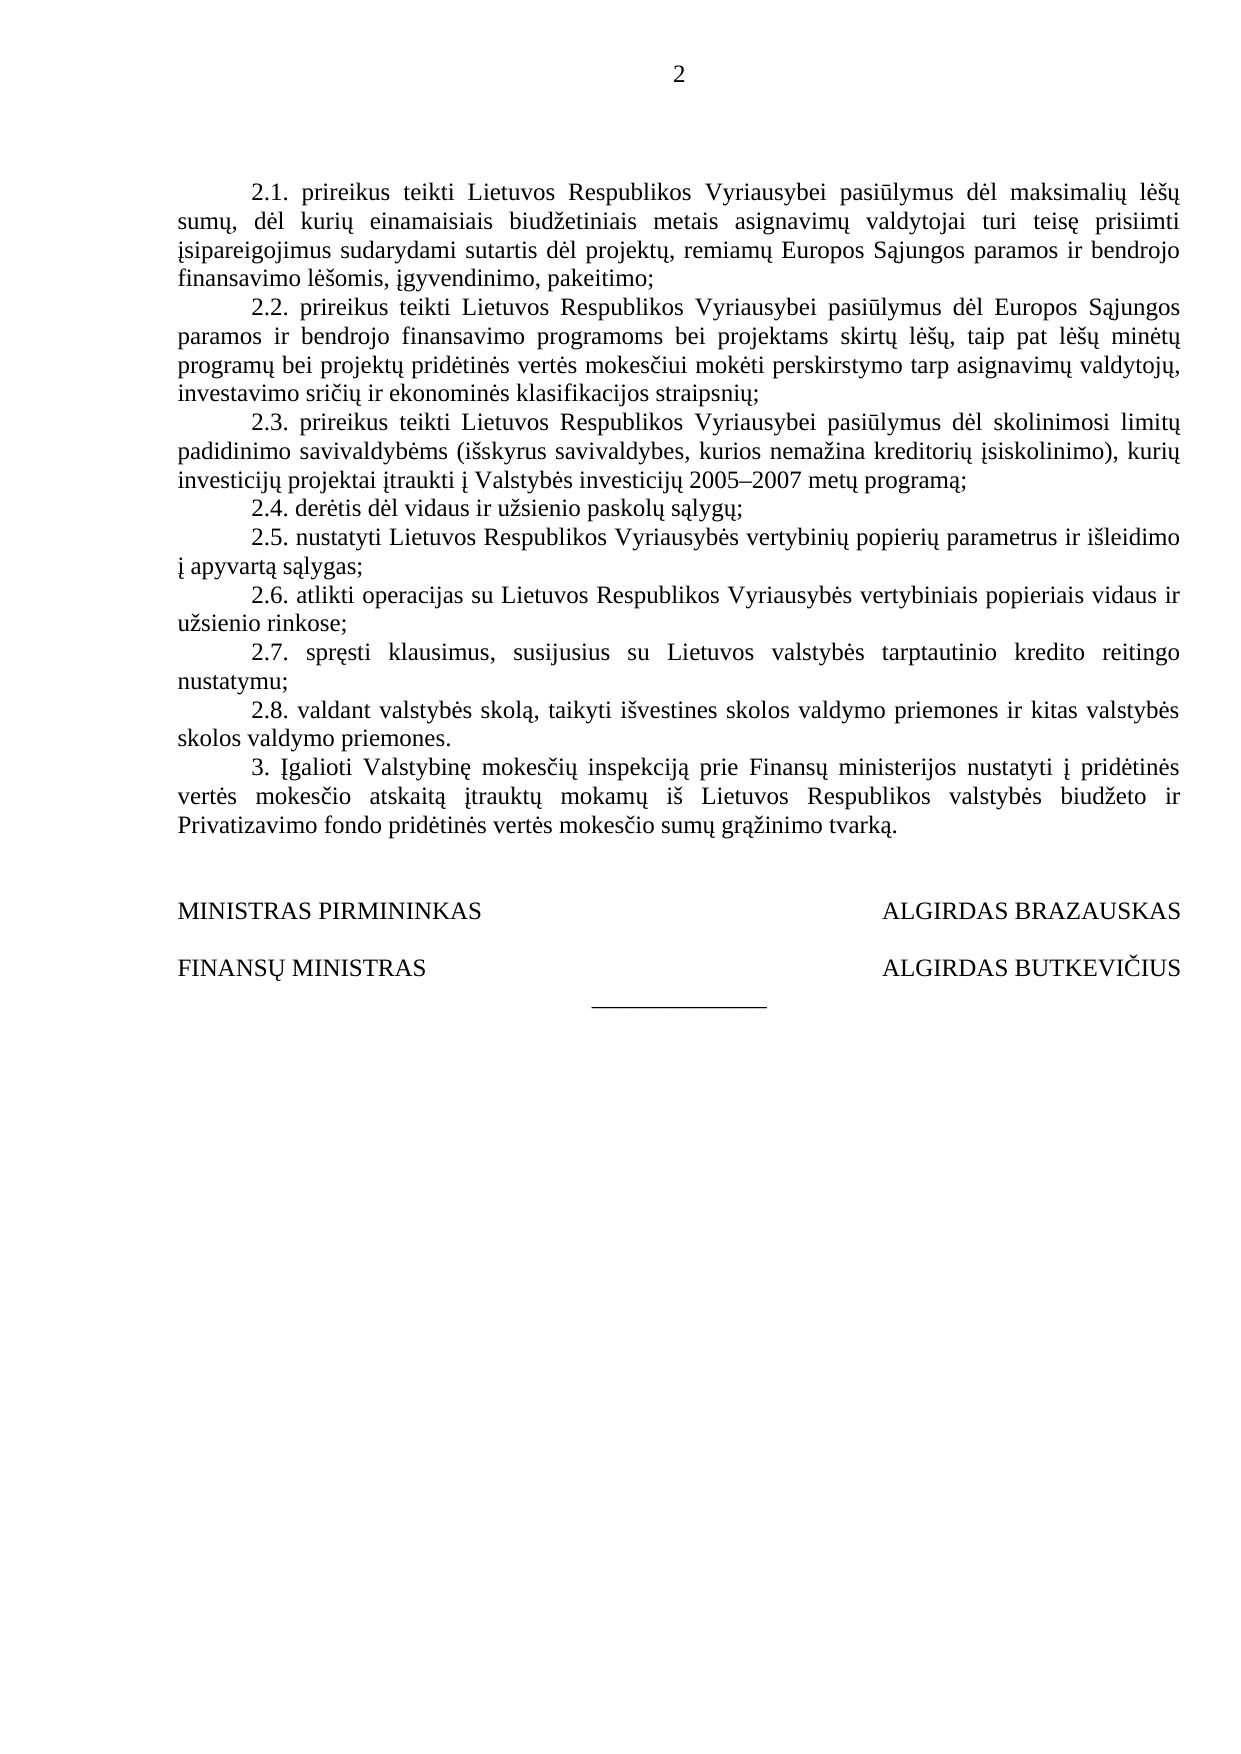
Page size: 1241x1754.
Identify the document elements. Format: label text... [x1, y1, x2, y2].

text 2.1. prireikus teikti Lietuvos Respublikos Vyriausybei pasiūlymus dėl maksimalių lėšų sumų, dėl kurių einamaisiais biudžetiniais metais asignavimų valdytojai turi teisę prisiimti įsipareigojimus sudarydami sutartis dėl projektų, remiamų Europos Sąjungos paramos ir bendrojo finansavimo lėšomis, įgyvendinimo, pakeitimo; [177, 177, 1181, 292]
text ______________ [177, 982, 1181, 1011]
text 2.3. prireikus teikti Lietuvos Respublikos Vyriausybei pasiūlymus dėl skolinimosi limitų padidinimo savivaldybėms (išskyrus savivaldybes, kurios nemažina kreditorių įsiskolinimo), kurių investicijų projektai įtraukti į Valstybės investicijų 2005–2007 metų programą; [177, 407, 1181, 493]
text 2.8. valdant valstybės skolą, taikyti išvestines skolos valdymo priemones ir kitas valstybės skolos valdymo priemones. [177, 695, 1181, 752]
text 2.2. prireikus teikti Lietuvos Respublikos Vyriausybei pasiūlymus dėl Europos Sąjungos paramos ir bendrojo finansavimo programoms bei projektams skirtų lėšų, taip pat lėšų minėtų programų bei projektų pridėtinės vertės mokesčiui mokėti perskirstymo tarp asignavimų valdytojų, investavimo sričių ir ekonominės klasifikacijos straipsnių; [177, 292, 1181, 407]
text 2.4. derėtis dėl vidaus ir užsienio paskolų sąlygų; [177, 493, 1181, 522]
text 2.5. nustatyti Lietuvos Respublikos Vyriausybės vertybinių popierių parametrus ir išleidimo į apyvartą sąlygas; [177, 522, 1181, 580]
text 2.6. atlikti operacijas su Lietuvos Respublikos Vyriausybės vertybiniais popieriais vidaus ir užsienio rinkose; [177, 580, 1181, 637]
text Ministras Pirmininkas Algirdas Brazauskas [177, 896, 1181, 925]
text Finansų ministras Algirdas Butkevičius [177, 953, 1181, 982]
text 2.7. spręsti klausimus, susijusius su Lietuvos valstybės tarptautinio kredito reitingo nustatymu; [177, 637, 1181, 695]
text 3. Įgalioti Valstybinę mokesčių inspekciją prie Finansų ministerijos nustatyti į pridėtinės vertės mokesčio atskaitą įtrauktų mokamų iš Lietuvos Respublikos valstybės biudžeto ir Privatizavimo fondo pridėtinės vertės mokesčio sumų grąžinimo tvarką. [177, 752, 1181, 838]
